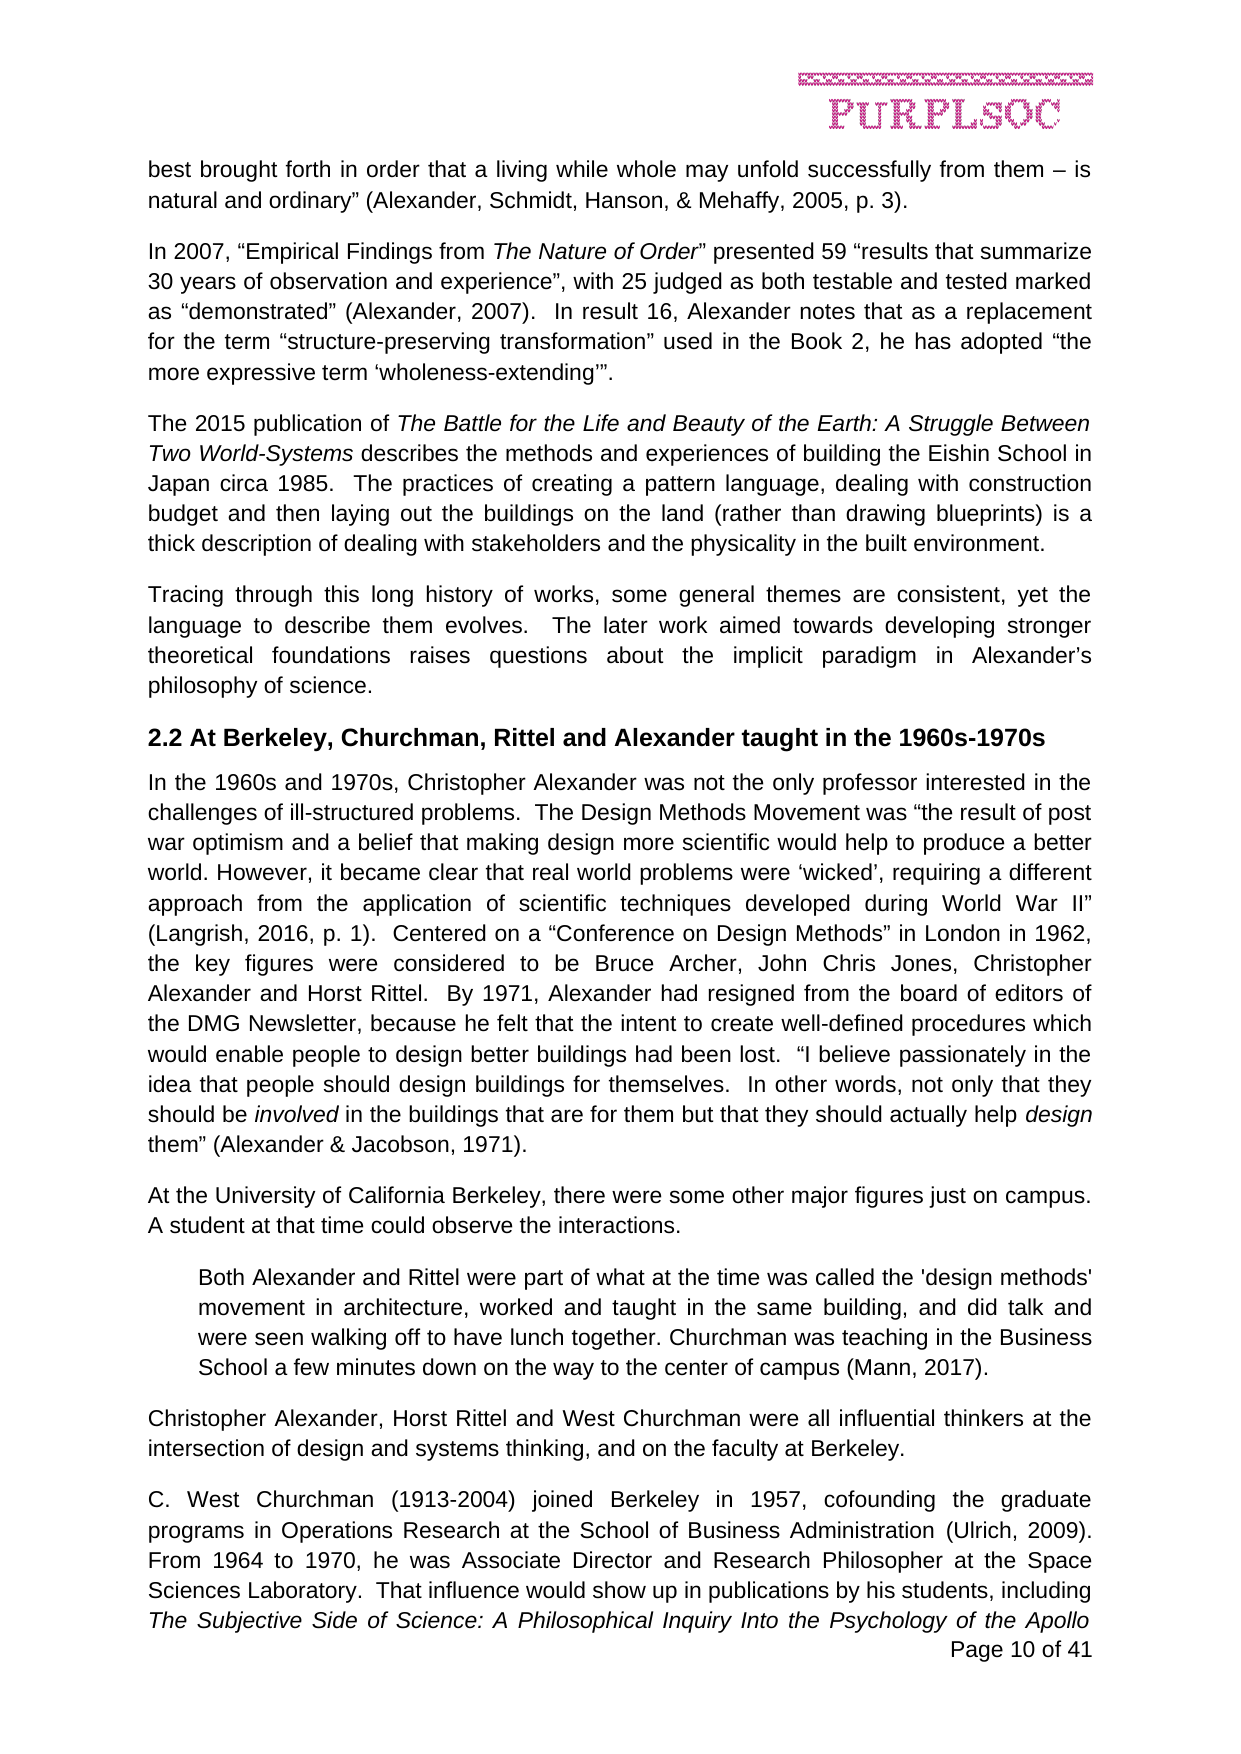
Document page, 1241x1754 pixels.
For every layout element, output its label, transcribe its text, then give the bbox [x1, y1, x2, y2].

text Both Alexander and Rittel were part of what at the time was called the 'design methods' movement in architecture, worked and taught in the same building, and did talk and were seen walking off to have lunch together. Churchman was teaching in the Business School a few minutes down on the way to the center of campus (Mann, 2017). [198, 1263, 1093, 1380]
text C. West Churchman (1913-2004) joined Berkeley in 1957, cofounding the graduate programs in Operations Research at the School of Business Administration (Ulrich, 2009). From 1964 to 1970, he was Associate Director and Research Philosopher at the Space Sciences Laboratory. That influence would show up in publications by his students, including The Subjective Side of Science: A Philosophical Inquiry Into the Psychology of the Apollo [148, 1486, 1093, 1633]
text best brought forth in order that a living while whole may unfold successfully from them – is natural and ordinary” (Alexander, Schmidt, Hanson, & Mehaffy, 2005, p. 3). [148, 156, 1093, 213]
text In the 1960s and 1970s, Christopher Alexander was not the only professor interested in the challenges of ill-structured problems. The Design Methods Movement was “the result of post war optimism and a belief that making design more scientific would help to produce a better world. However, it became clear that real world problems were ‘wicked’, requiring a different approach from the application of scientific techniques developed during World War II” (Langrish, 2016, p. 1). Centered on a “Conference on Design Methods” in London in 1962, the key figures were considered to be Bruce Archer, John Chris Jones, Christopher Alexander and Horst Rittel. By 1971, Alexander had resigned from the board of editors of the DMG Newsletter, because he felt that the intent to create well-defined procedures which would enable people to design better buildings had been lost. “I believe passionately in the idea that people should design buildings for themselves. In other words, not only that they should be involved in the buildings that are for them but that they should actually help design them” (Alexander & Jacobson, 1971). [148, 769, 1093, 1157]
text At the University of California Berkeley, there were some other major figures just on campus. A student at that time could observe the interactions. [148, 1182, 1093, 1239]
text In 2007, “Empirical Findings from The Nature of Order” presented 59 “results that summarize 30 years of observation and experience”, with 25 judged as both testable and tested marked as “demonstrated” (Alexander, 2007). In result 16, Alexander notes that as a replacement for the term “structure-preserving transformation” used in the Book 2, he has adopted “the more expressive term ‘wholeness-extending’”. [148, 238, 1093, 385]
text Christopher Alexander, Horst Rittel and West Churchman were all influential thinkers at the intersection of design and systems thinking, and on the faculty at Berkeley. [148, 1405, 1093, 1462]
picture [802, 109, 1094, 148]
subtitle 2.2 At Berkeley, Churchman, Rittel and Alexander taught in the 1960s-1970s [148, 723, 1093, 752]
text The 2015 publication of The Battle for the Life and Beauty of the Earth: A Struggle Between Two World-Systems describes the methods and experiences of building the Eishin School in Japan circa 1985. The practices of creating a pattern language, dealing with construction budget and then laying out the buildings on the land (rather than drawing blueprints) is a thick description of dealing with stakeholders and the physicality in the built environment. [148, 409, 1093, 557]
text Tracing through this long history of works, some general themes are consistent, yet the language to describe them evolves. The later work aimed towards developing stronger theoretical foundations raises questions about the implicit paradigm in Alexander’s philosophy of science. [148, 581, 1093, 698]
